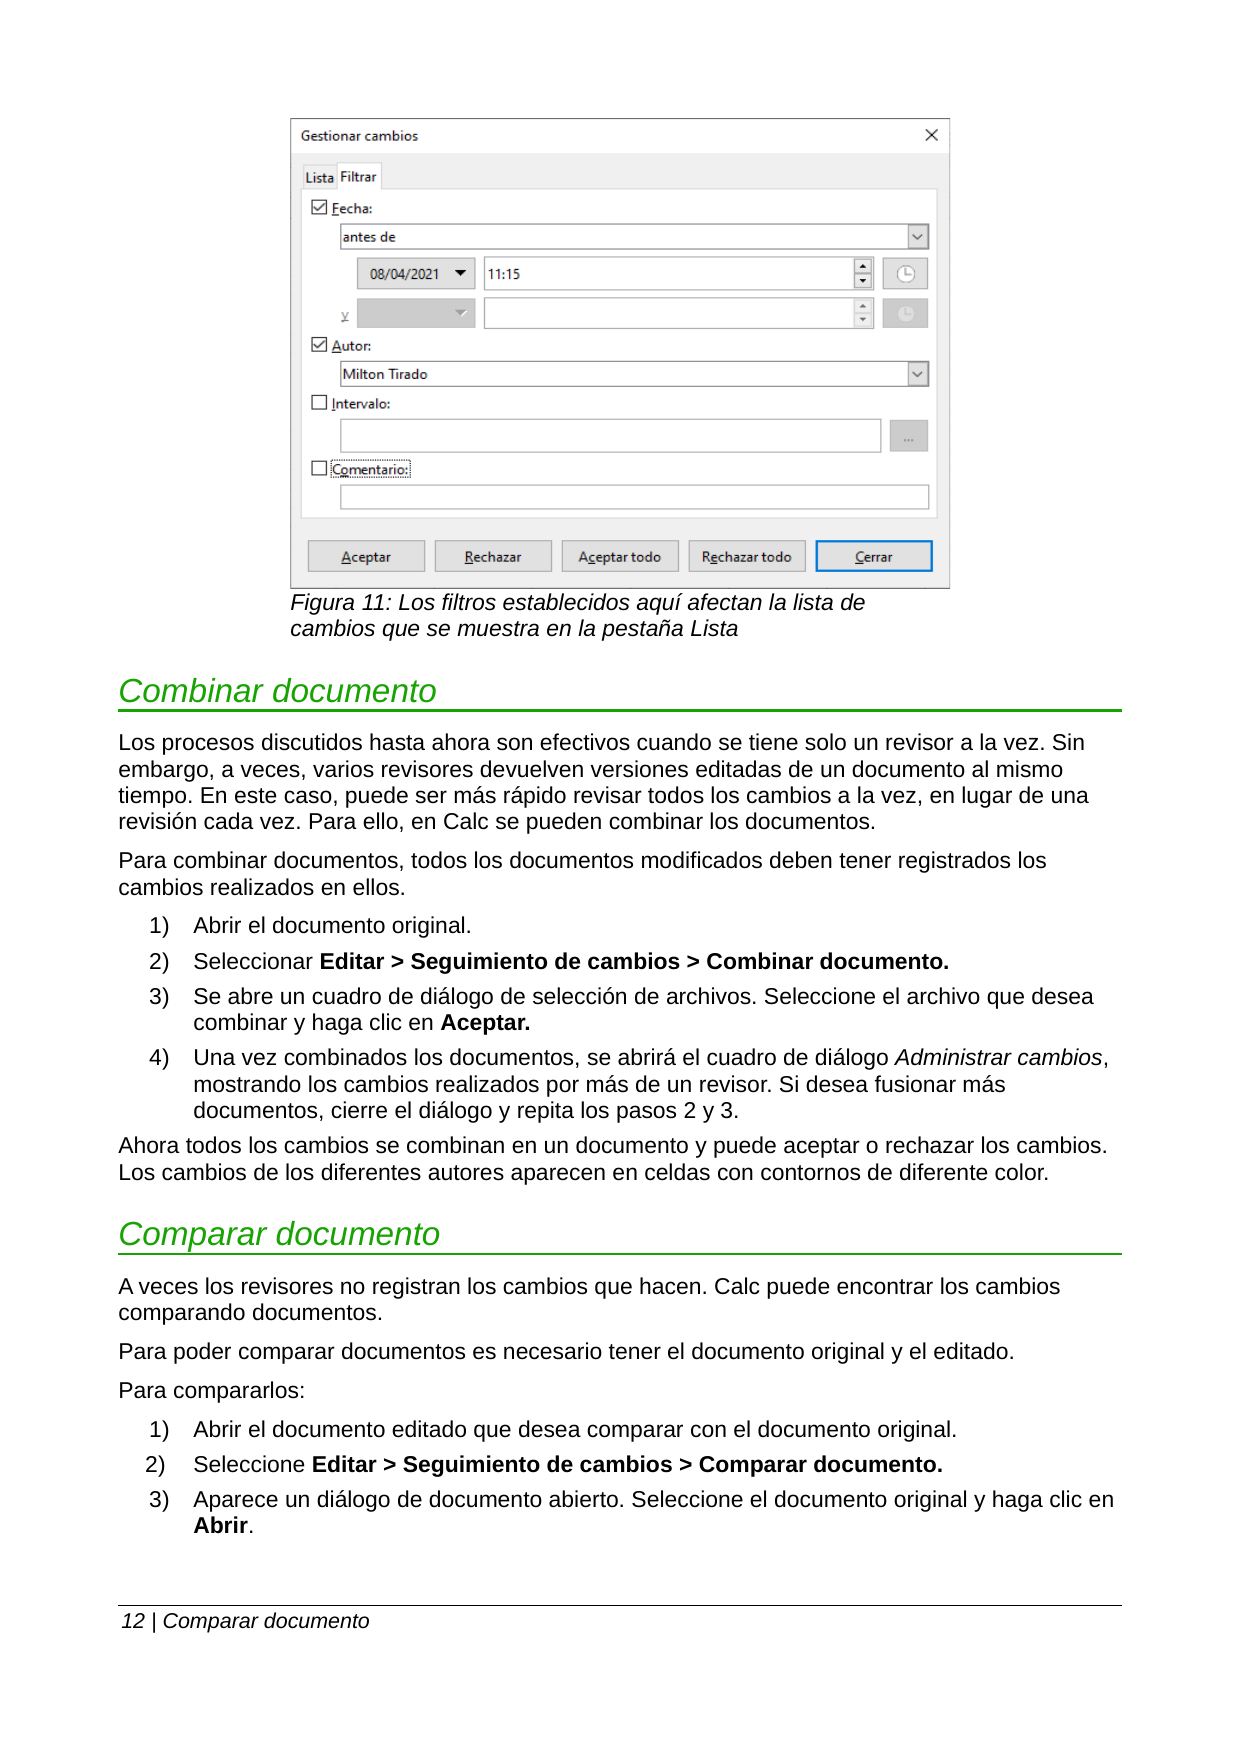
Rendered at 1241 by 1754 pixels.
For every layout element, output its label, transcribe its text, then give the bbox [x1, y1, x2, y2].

list Se abre un cuadro de diálogo de selección de archivos. Seleccione el archivo que desea combinar y haga clic en Aceptar. [169, 983, 1122, 1036]
list Para combinar documentos, todos los documentos modificados deben tener registrados los cambios realizados en ellos. [118, 847, 1122, 900]
list Aparece un diálogo de documento abierto. Seleccione el documento original y haga clic en Abrir. [169, 1486, 1122, 1539]
text Los procesos discutidos hasta ahora son efectivos cuando se tiene solo un revisor a la vez. Sin embargo, a veces, varios revisores devuelven versiones editadas de un documento al mismo tiempo. En este caso, puede ser más rápido revisar todos los cambios a la vez, en lugar de una revisión cada vez. Para ello, en Calc se pueden combinar los documentos. [118, 729, 1122, 835]
list Seleccionar Editar > Seguimiento de cambios > Combinar documento. [169, 948, 1122, 974]
list Una vez combinados los documentos, se abrirá el cuadro de diálogo Administrar cambios, mostrando los cambios realizados por más de un revisor. Si desea fusionar más documentos, cierre el diálogo y repita los pasos 2 y 3. [169, 1044, 1122, 1123]
list Para poder comparar documentos es necesario tener el documento original y el editado. [118, 1338, 1122, 1364]
list Abrir el documento original. [169, 912, 1122, 939]
list Seleccione Editar > Seguimiento de cambios > Comparar documento. [165, 1451, 1122, 1477]
text A veces los revisores no registran los cambios que hacen. Calc puede encontrar los cambios comparando documentos. [118, 1273, 1122, 1325]
list Abrir el documento editado que desea comparar con el documento original. [169, 1416, 1122, 1442]
text Figura 11: Los filtros establecidos aquí afectan la lista de cambios que se muestra en la pestaña Lista [290, 589, 950, 642]
picture [290, 118, 951, 589]
list Para compararlos: [118, 1377, 1122, 1403]
subtitle Comparar documento [118, 1214, 1122, 1253]
subtitle Combinar documento [118, 671, 1122, 709]
text Ahora todos los cambios se combinan en un documento y puede aceptar o rechazar los cambios. Los cambios de los diferentes autores aparecen en celdas con contornos de diferente color. [118, 1132, 1122, 1185]
